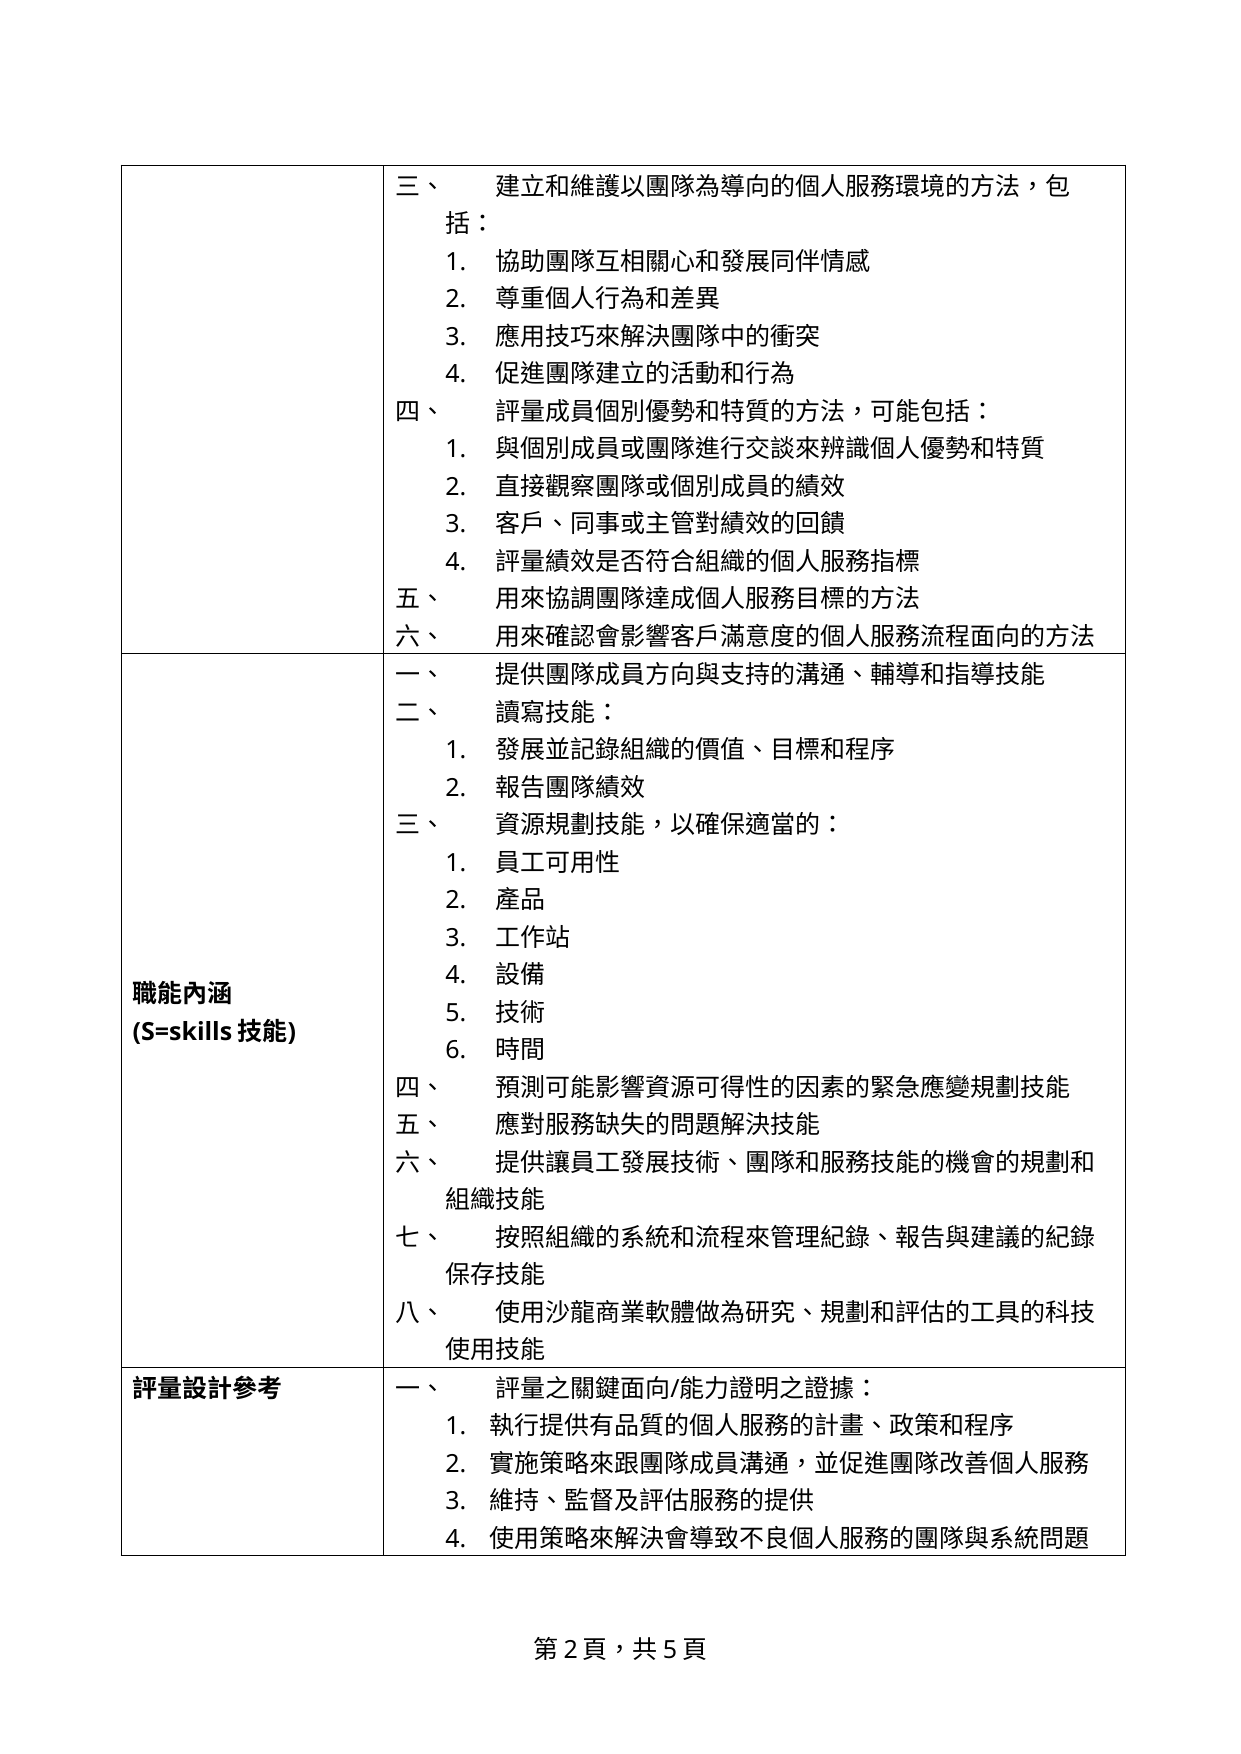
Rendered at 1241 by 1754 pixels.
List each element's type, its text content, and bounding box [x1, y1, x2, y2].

table_cell 評量設計參考 [122, 1368, 383, 1555]
table_cell 提供團隊成員方向與支持的溝通、輔導和指導技能 讀寫技能： 發展並記錄組織的價值、目標和程序 報告團隊績效 資源規劃技能，以確保適當的： 員工可用性 產品 工作站 設備 技術 時間 預測可能影響資源可得性的因素的緊急應變規劃技能 應對服務缺失的問題解決技能 提供讓員工發展技術、團隊和服務技能的機會的規劃和組織技能 按照組織的系統和流程來管理紀錄、報告與建議的紀錄保存技能 使用沙龍商業軟體做為研究、規劃和評估的工具的科技使用技能 [384, 654, 1125, 1367]
table_cell 發展個人服務目標、計畫和目的的方法 組織的個人服務目標、計畫和目的 建立和維護以團隊為導向的個人服務環境的方法，包括： 協助團隊互相關心和發展同伴情感 尊重個人行為和差異 應用技巧來解決團隊中的衝突 促進團隊建立的活動和行為 評量成員個別優勢和特質的方法，可能包括： 與個別成員或團隊進行交談來辨識個人優勢和特質 直接觀察團隊或個別成員的績效 客戶、同事或主管對績效的回饋 評量績效是否符合組織的個人服務指標 用來協調團隊達成個人服務目標的方法 用來確認會影響客戶滿意度的個人服務流程面向的方法 [384, 166, 1125, 653]
table_cell 職能內涵 (S=skills技能) [122, 654, 383, 1367]
table_cell 評量之關鍵面向/能力證明之證據： 執行提供有品質的個人服務的計畫、政策和程序 實施策略來跟團隊成員溝通，並促進團隊改善個人服務 維持、監督及評估服務的提供 使用策略來解決會導致不良個人服務的團隊與系統問題 評量所需情境與特定資源： 在工作場域或模擬工作場域環境中的各種情況下進行評量，可能包括客戶打擾或是工作場域中可能發生的其它相關活動 工作場域中通常會使用到的適當紀錄和資源，例如組織政策與程序，及相關法規 適當的文書和網路資源 相關商業網絡和專家的資訊 個人服務的工作團隊 評量方法： 直接觀察受評者在實際和模擬個人服務環境下執行各種工作任務，在足夠時間內展現對各種突發事件的處理，包括觀察受評者在工作場域中融合及運用本職能單元所敘的技能與知識 展示個人服務水準改善策略的規劃、實施和評估的證據作品集，包括對客戶回饋的彙集與分析 與特定個人服務情境相關的案例研究 技術專家的第三方報告 使用適合受評者語言和讀寫程度的書面和口頭提問，以評量本職能單元的所需技能與知識 [384, 1368, 1125, 1555]
table_cell [122, 166, 383, 653]
